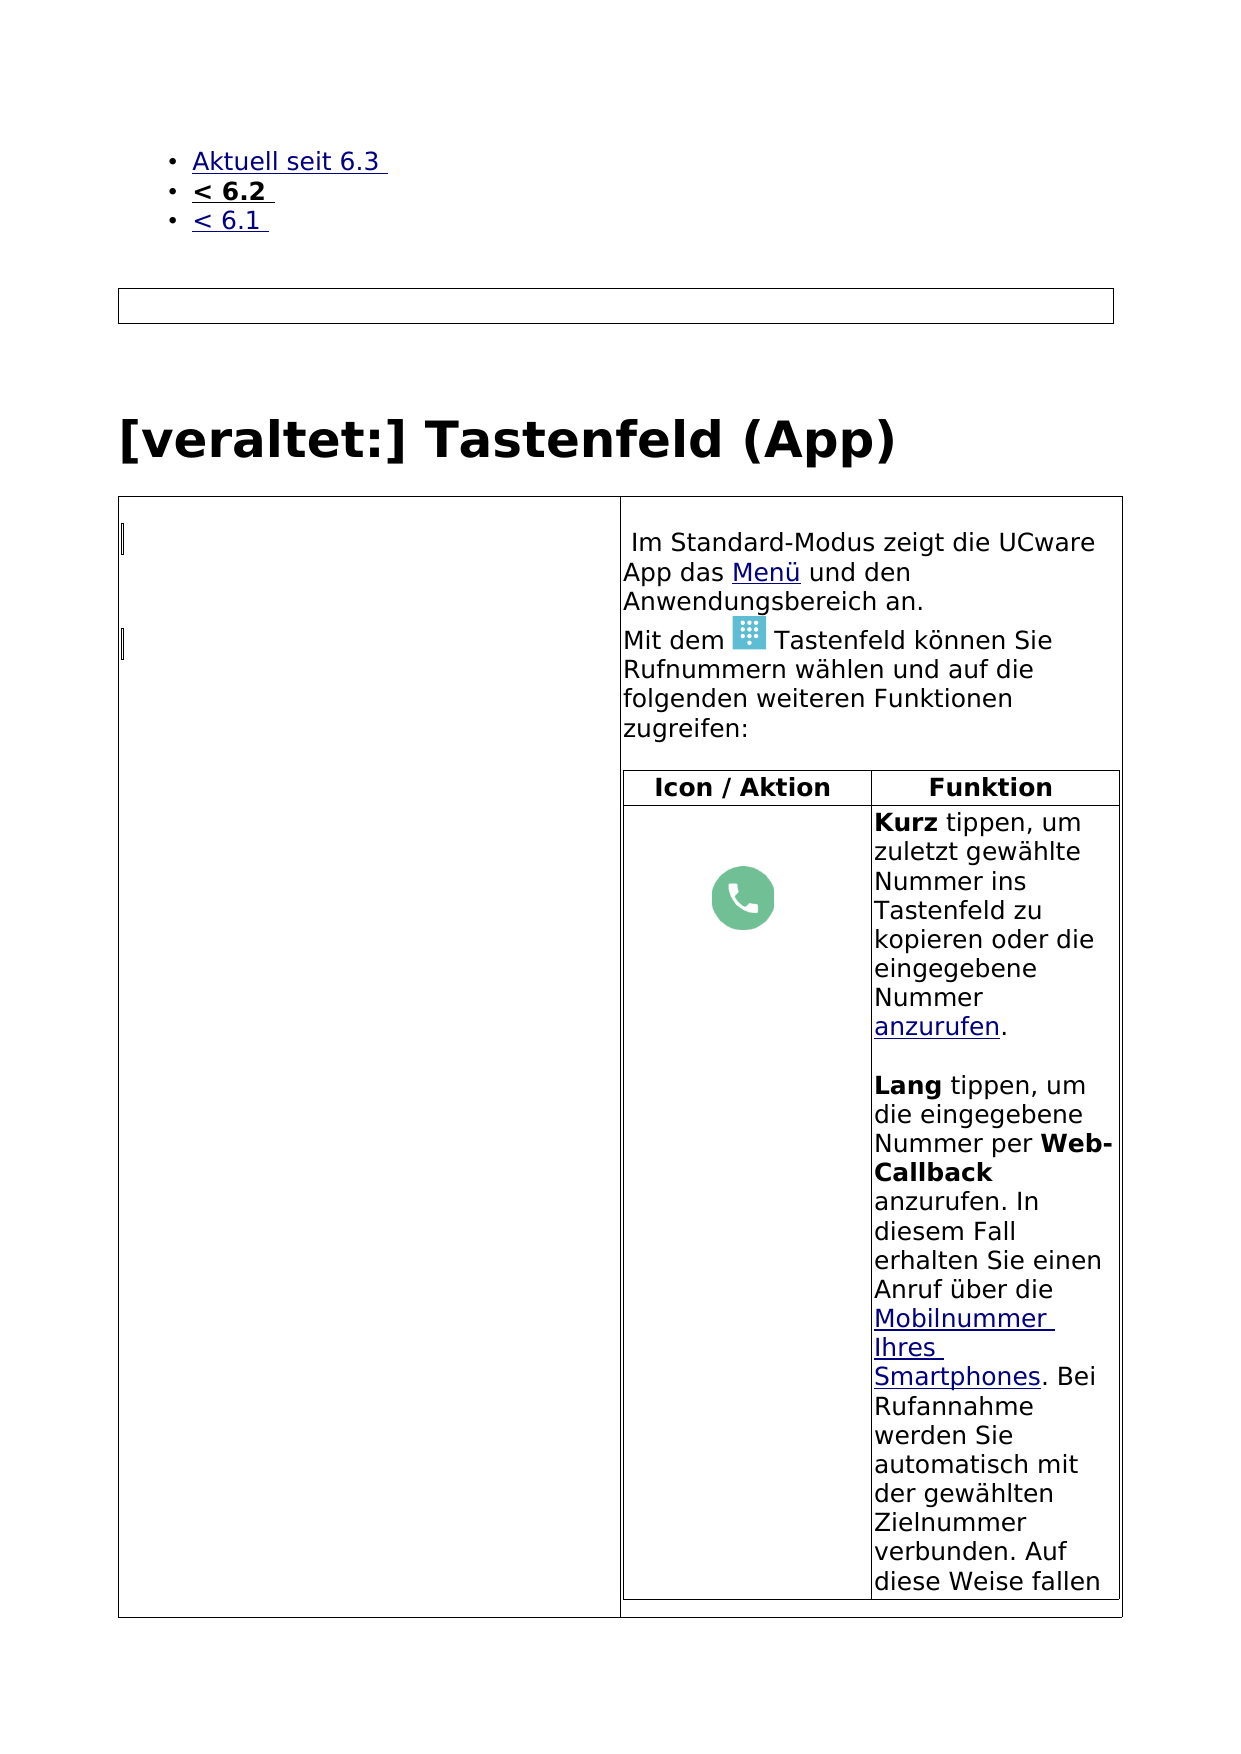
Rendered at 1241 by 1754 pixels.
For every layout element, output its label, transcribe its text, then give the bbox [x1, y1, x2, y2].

table_cell Kurz tippen, um zuletzt gewählte Nummer ins Tastenfeld zu kopieren oder die eingegebene Nummer anzurufen. Lang tippen, um die eingegebene Nummer per Web-Callback anzurufen. In diesem Fall erhalten Sie einen Anruf über die Mobilnummer Ihres Smartphones. Bei Rufannahme werden Sie automatisch mit der gewählten Zielnummer verbunden. Auf diese Weise fallen [872, 806, 1119, 1599]
table_header Funktion [872, 771, 1119, 805]
table_header Icon / Aktion [624, 771, 871, 805]
list Aktuell seit 6.3 [177, 148, 1122, 177]
list < 6.1 [177, 206, 1122, 235]
table_header [119, 497, 620, 1617]
table_header Im Standard-Modus zeigt die UCware App das Menü und den Anwendungsbereich an. Mit dem Tastenfeld können Sie Rufnummern wählen und auf die folgenden weiteren Funktionen zugreifen: [621, 497, 1122, 1617]
list < 6.2 [177, 177, 1122, 206]
picture [711, 866, 775, 930]
subtitle [veraltet:] Tastenfeld (App) [118, 411, 1122, 469]
table_header [119, 289, 1113, 323]
table_cell [624, 806, 871, 1599]
